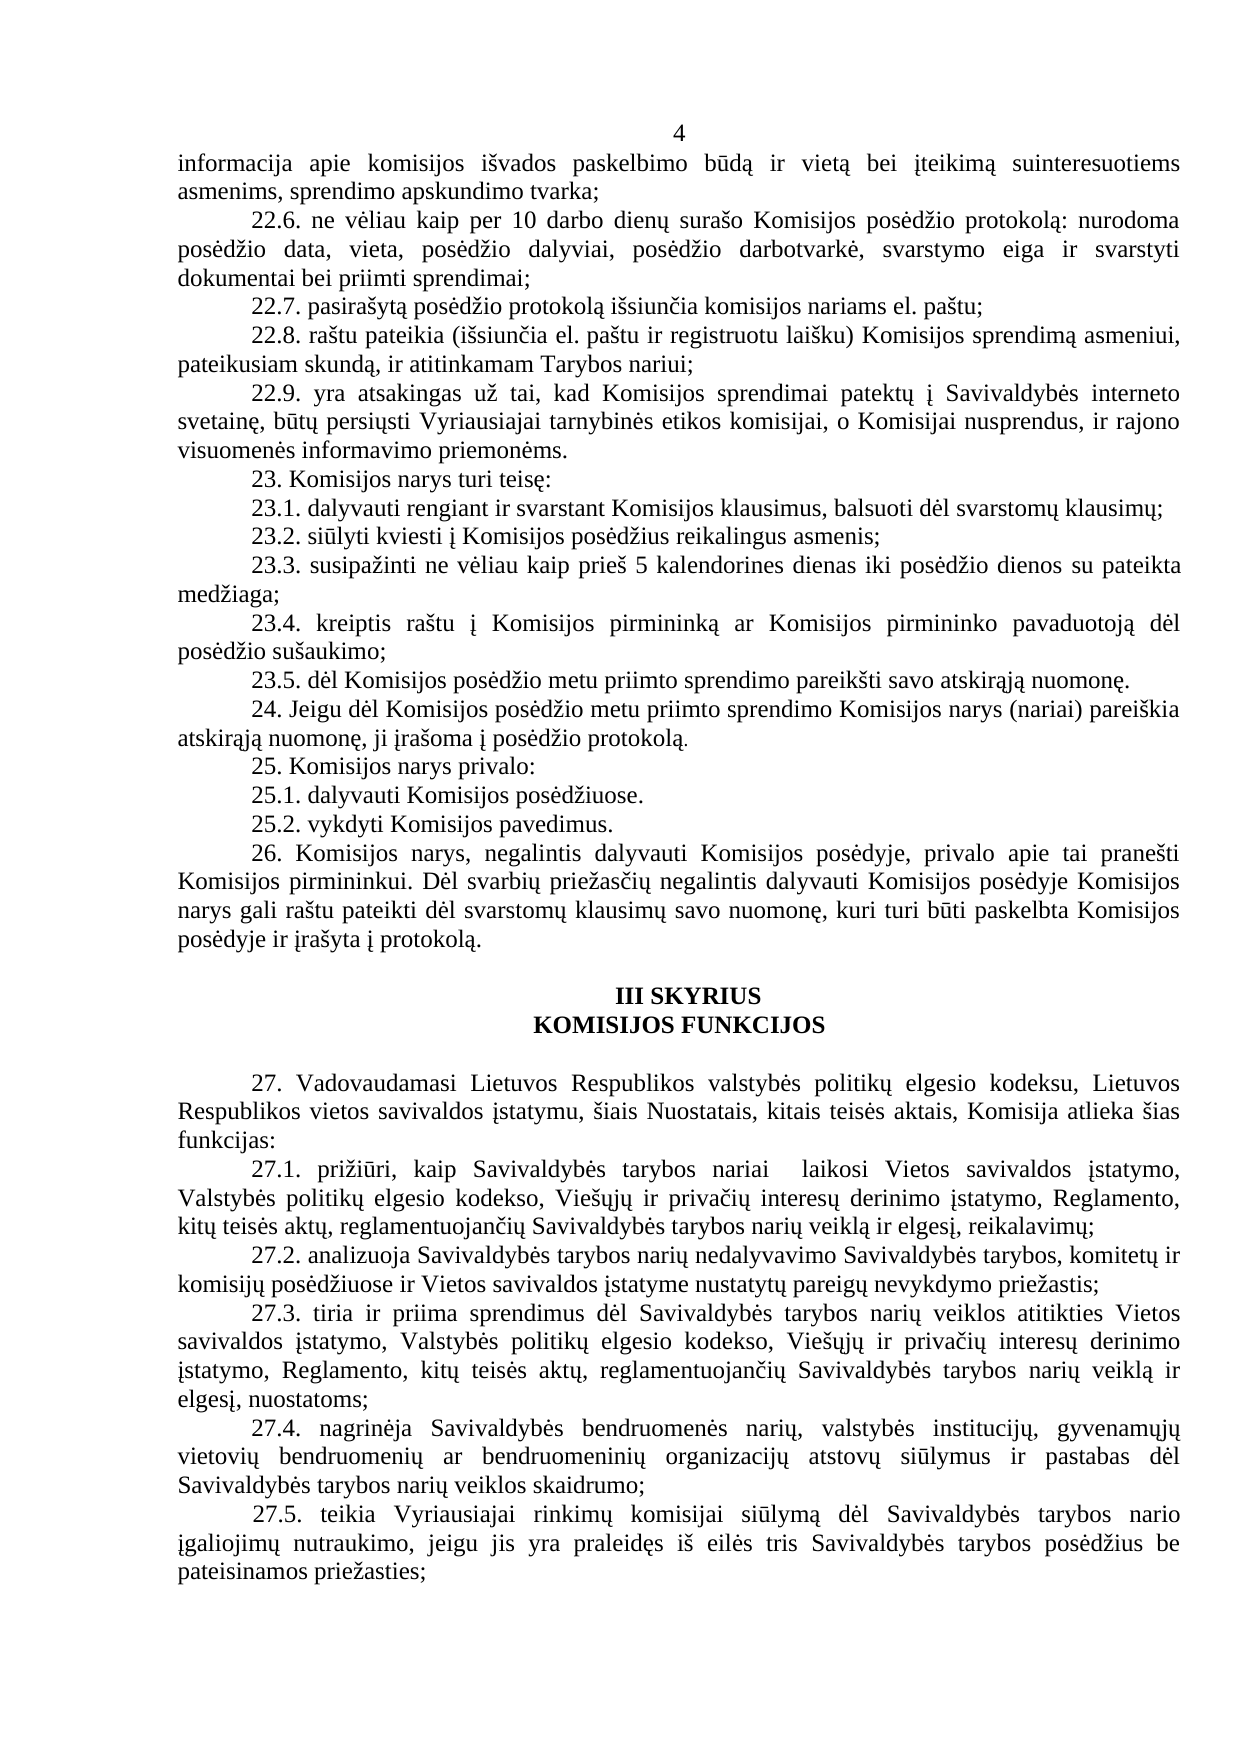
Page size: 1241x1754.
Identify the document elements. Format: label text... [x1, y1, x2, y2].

text 27.5. teikia Vyriausiajai rinkimų komisijai siūlymą dėl Savivaldybės tarybos nario įgaliojimų nutraukimo, jeigu jis yra praleidęs iš eilės tris Savivaldybės tarybos posėdžius be pateisinamos priežasties; [177, 1499, 1181, 1585]
text 27.4. nagrinėja Savivaldybės bendruomenės narių, valstybės institucijų, gyvenamųjų vietovių bendruomenių ar bendruomeninių organizacijų atstovų siūlymus ir pastabas dėl Savivaldybės tarybos narių veiklos skaidrumo; [177, 1413, 1181, 1499]
text 23.1. dalyvauti rengiant ir svarstant Komisijos klausimus, balsuoti dėl svarstomų klausimų; [177, 493, 1181, 521]
text 27.1. prižiūri, kaip Savivaldybės tarybos nariai laikosi Vietos savivaldos įstatymo, Valstybės politikų elgesio kodekso, Viešųjų ir privačių interesų derinimo įstatymo, Reglamento, kitų teisės aktų, reglamentuojančių Savivaldybės tarybos narių veiklą ir elgesį, reikalavimų; [177, 1154, 1181, 1240]
text 27. Vadovaudamasi Lietuvos Respublikos valstybės politikų elgesio kodeksu, Lietuvos Respublikos vietos savivaldos įstatymu, šiais Nuostatais, kitais teisės aktais, Komisija atlieka šias funkcijas: [177, 1068, 1181, 1154]
text KOMISIJOS FUNKCIJOS [177, 1010, 1181, 1039]
text 23.5. dėl Komisijos posėdžio metu priimto sprendimo pareikšti savo atskirąją nuomonę. [177, 665, 1181, 694]
text 27.2. analizuoja Savivaldybės tarybos narių nedalyvavimo Savivaldybės tarybos, komitetų ir komisijų posėdžiuose ir Vietos savivaldos įstatyme nustatytų pareigų nevykdymo priežastis; [177, 1240, 1181, 1298]
text 25. Komisijos narys privalo: [177, 751, 1181, 780]
text 26. Komisijos narys, negalintis dalyvauti Komisijos posėdyje, privalo apie tai pranešti Komisijos pirmininkui. Dėl svarbių priežasčių negalintis dalyvauti Komisijos posėdyje Komisijos narys gali raštu pateikti dėl svarstomų klausimų savo nuomonę, kuri turi būti paskelbta Komisijos posėdyje ir įrašyta į protokolą. [177, 838, 1181, 953]
text 25.1. dalyvauti Komisijos posėdžiuose. [177, 780, 1181, 809]
text 22.8. raštu pateikia (išsiunčia el. paštu ir registruotu laišku) Komisijos sprendimą asmeniui, pateikusiam skundą, ir atitinkamam Tarybos nariui; [177, 320, 1181, 378]
text 22.9. yra atsakingas už tai, kad Komisijos sprendimai patektų į Savivaldybės interneto svetainę, būtų persiųsti Vyriausiajai tarnybinės etikos komisijai, o Komisijai nusprendus, ir rajono visuomenės informavimo priemonėms. [177, 378, 1181, 464]
text 27.3. tiria ir priima sprendimus dėl Savivaldybės tarybos narių veiklos atitikties Vietos savivaldos įstatymo, Valstybės politikų elgesio kodekso, Viešųjų ir privačių interesų derinimo įstatymo, Reglamento, kitų teisės aktų, reglamentuojančių Savivaldybės tarybos narių veiklą ir elgesį, nuostatoms; [177, 1298, 1181, 1413]
text 25.2. vykdyti Komisijos pavedimus. [177, 809, 1181, 838]
text 23.4. kreiptis raštu į Komisijos pirmininką ar Komisijos pirmininko pavaduotoją dėl posėdžio sušaukimo; [177, 608, 1181, 665]
text 22.6. ne vėliau kaip per 10 darbo dienų surašo Komisijos posėdžio protokolą: nurodoma posėdžio data, vieta, posėdžio dalyviai, posėdžio darbotvarkė, svarstymo eiga ir svarstyti dokumentai bei priimti sprendimai; [177, 205, 1181, 291]
text informacija apie komisijos išvados paskelbimo būdą ir vietą bei įteikimą suinteresuotiems asmenims, sprendimo apskundimo tvarka; [177, 148, 1181, 205]
text III SKYRIUS [177, 981, 1181, 1010]
text 22.7. pasirašytą posėdžio protokolą išsiunčia komisijos nariams el. paštu; [177, 291, 1181, 320]
text 23.3. susipažinti ne vėliau kaip prieš 5 kalendorines dienas iki posėdžio dienos su pateikta medžiaga; [177, 550, 1181, 608]
text 23. Komisijos narys turi teisę: [177, 464, 1181, 493]
text 23.2. siūlyti kviesti į Komisijos posėdžius reikalingus asmenis; [177, 521, 1181, 550]
text 24. Jeigu dėl Komisijos posėdžio metu priimto sprendimo Komisijos narys (nariai) pareiškia atskirąją nuomonę, ji įrašoma į posėdžio protokolą. [177, 694, 1181, 751]
